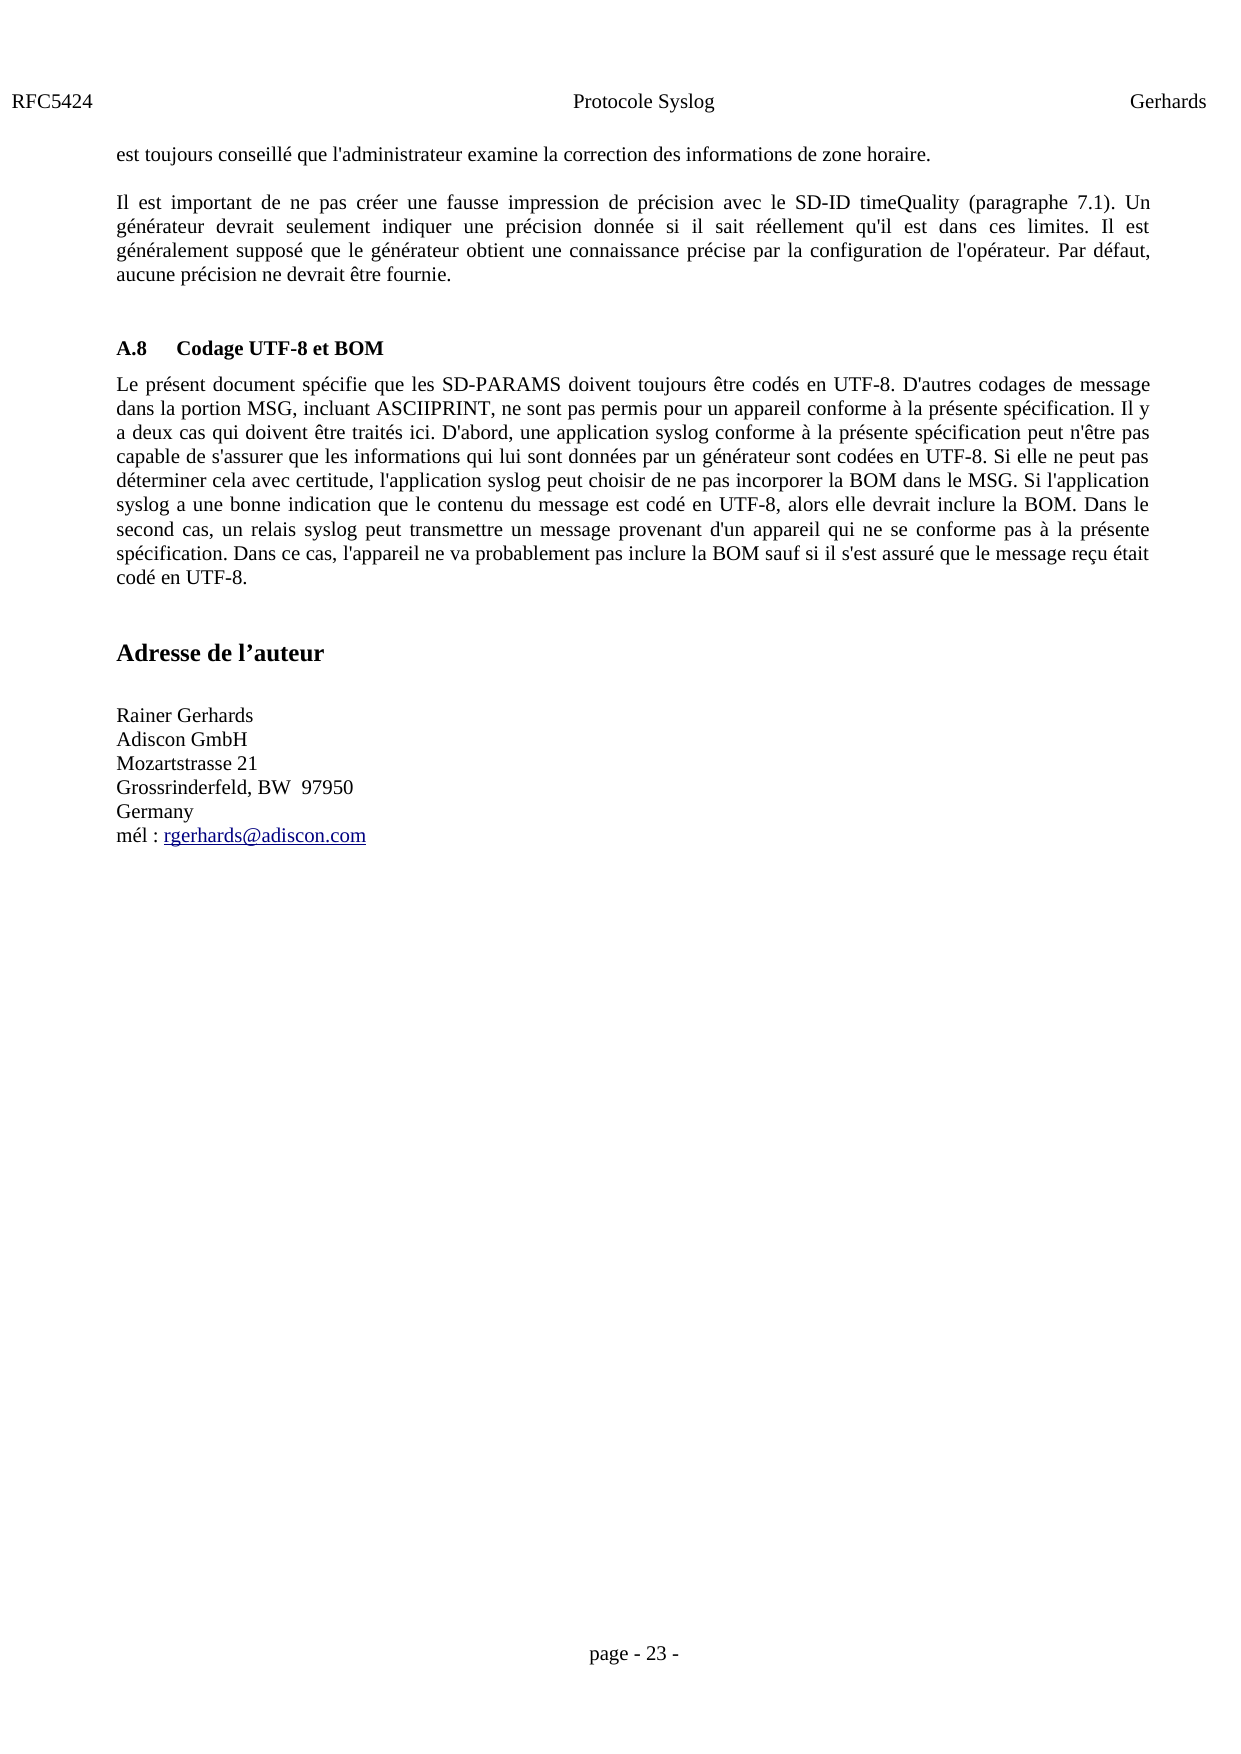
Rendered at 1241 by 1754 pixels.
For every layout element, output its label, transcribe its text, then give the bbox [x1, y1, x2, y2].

text Germany [116, 799, 1152, 823]
text Il est important de ne pas créer une fausse impression de précision avec le SD-ID timeQuality (paragraphe 7.1). Un générateur devrait seulement indiquer une précision donnée si il sait réellement qu'il est dans ces limites. Il est généralement supposé que le générateur obtient une connaissance précise par la configuration de l'opérateur. Par défaut, aucune précision ne devrait être fournie. [116, 190, 1152, 286]
text est toujours conseillé que l'administrateur examine la correction des informations de zone horaire. [116, 142, 1152, 166]
text Mozartstrasse 21 [116, 751, 1152, 775]
text Adiscon GmbH [116, 727, 1152, 751]
text Le présent document spécifie que les SD-PARAMS doivent toujours être codés en UTF-8. D'autres codages de message dans la portion MSG, incluant ASCIIPRINT, ne sont pas permis pour un appareil conforme à la présente spécification. Il y a deux cas qui doivent être traités ici. D'abord, une application syslog conforme à la présente spécification peut n'être pas capable de s'assurer que les informations qui lui sont données par un générateur sont codées en UTF-8. Si elle ne peut pas déterminer cela avec certitude, l'application syslog peut choisir de ne pas incorporer la BOM dans le MSG. Si l'application syslog a une bonne indication que le contenu du message est codé en UTF-8, alors elle devrait inclure la BOM. Dans le second cas, un relais syslog peut transmettre un message provenant d'un appareil qui ne se conforme pas à la présente spécification. Dans ce cas, l'appareil ne va probablement pas inclure la BOM sauf si il s'est assuré que le message reçu était codé en UTF-8. [116, 372, 1152, 589]
text mél : rgerhards@adiscon.com [116, 823, 1152, 847]
text Rainer Gerhards [116, 703, 1152, 727]
text Grossrinderfeld, BW 97950 [116, 775, 1152, 799]
subtitle A.8 Codage UTF-8 et BOM [116, 336, 1152, 359]
subtitle Adresse de l’auteur [116, 638, 1152, 666]
